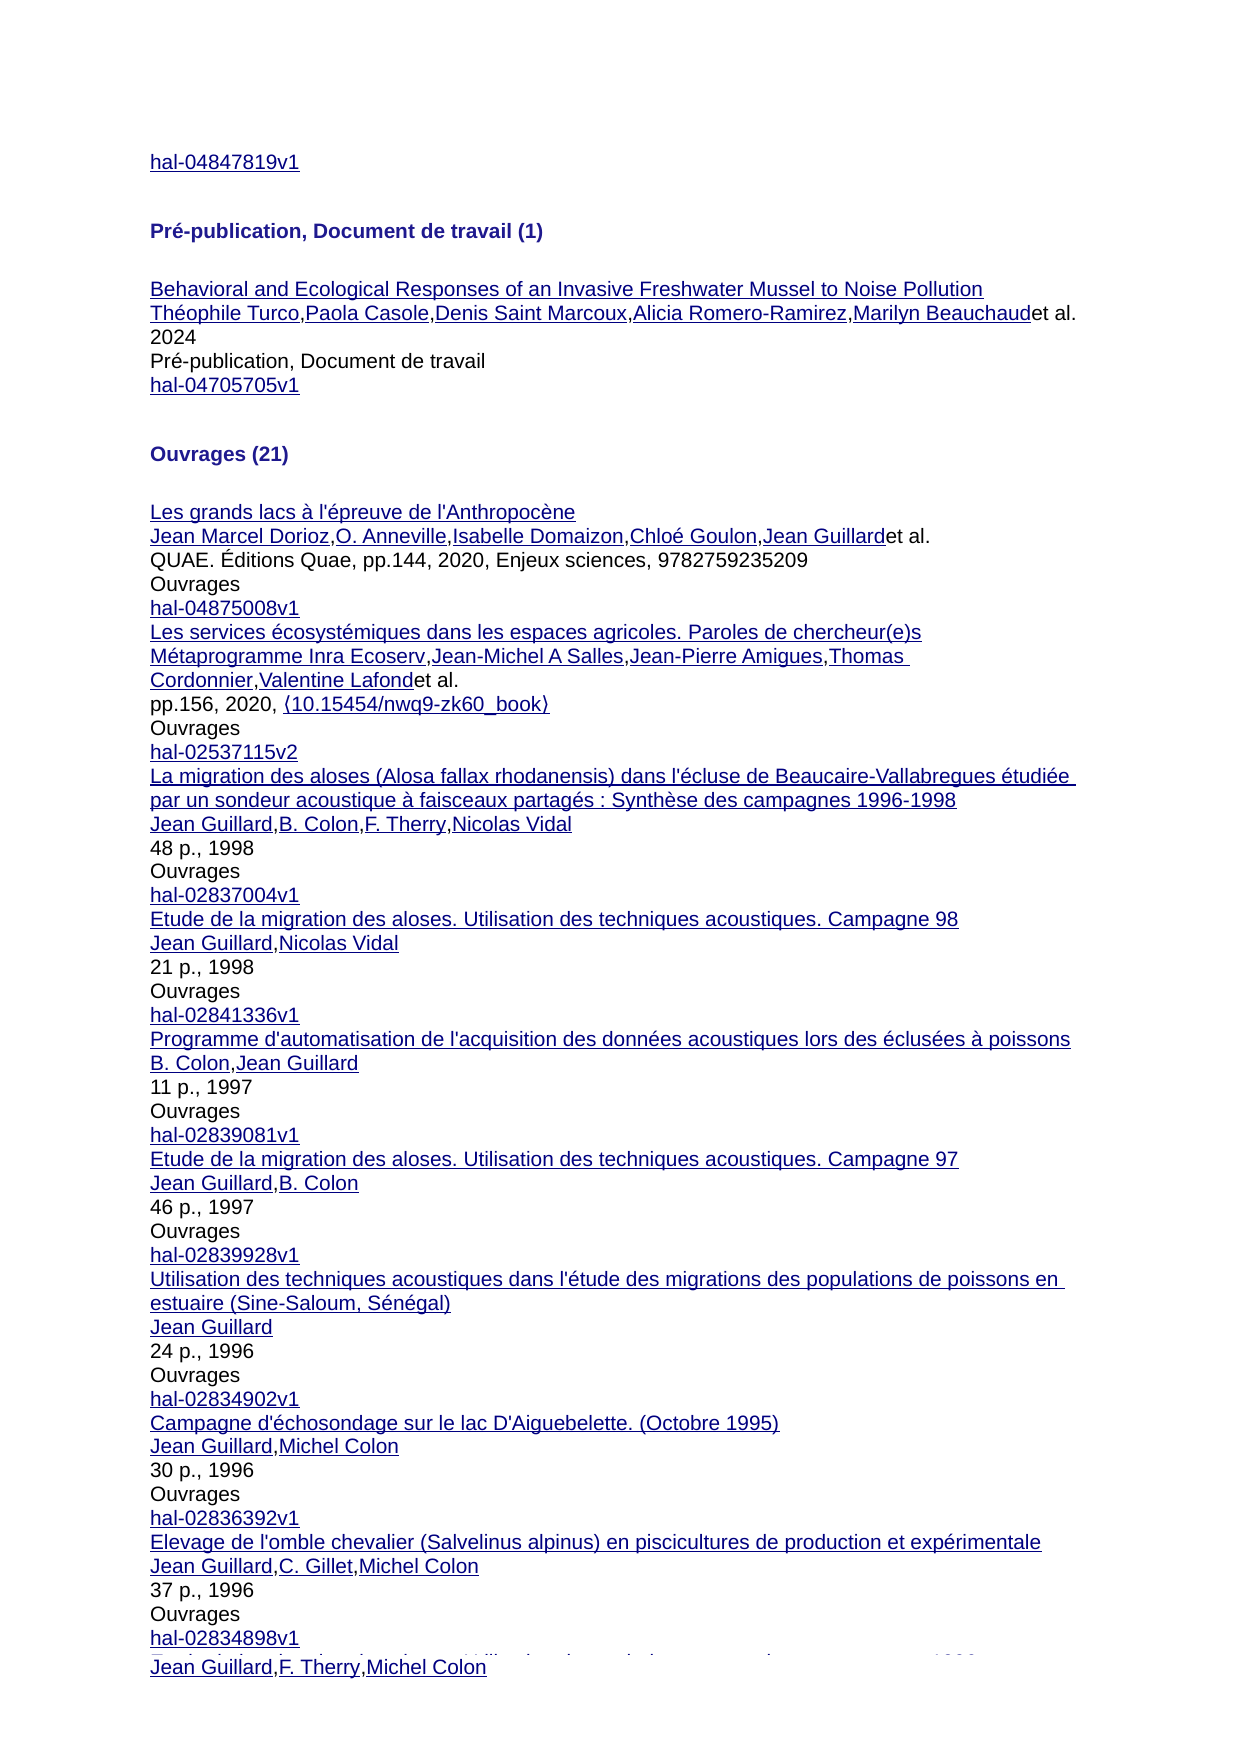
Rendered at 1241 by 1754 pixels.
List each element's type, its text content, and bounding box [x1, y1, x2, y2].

subtitle Pré-publication, Document de travail (1) [150, 219, 1090, 243]
table_header Behavioral and Ecological Responses of an Invasive Freshwater Mussel to Noise Pollution Théophile Turco,Paola Casole,Denis Saint Marcoux,Alicia Romero-Ramirez,Marilyn Beauchaudet al. 2024 Pré-publication, Document de travail hal-04705705v1 [150, 277, 1090, 397]
table_cell Programme d'automatisation de l'acquisition des données acoustiques lors des éclusées à poissons B. Colon,Jean Guillard 11 p., 1997 Ouvrages hal-02839081v1 [150, 1027, 1090, 1147]
table_cell Etude de la migration des aloses. Utilisation des techniques acoustiques. Campagne 97 Jean Guillard,B. Colon 46 p., 1997 Ouvrages hal-02839928v1 [150, 1147, 1090, 1267]
table_cell La migration des aloses (Alosa fallax rhodanensis) dans l'écluse de Beaucaire-Vallabregues étudiée par un sondeur acoustique à faisceaux partagés : Synthèse des campagnes 1996-1998 Jean Guillard,B. Colon,F. Therry,Nicolas Vidal 48 p., 1998 Ouvrages hal-02837004v1 [150, 764, 1090, 907]
table_cell hal-04847819v1 [150, 150, 1090, 174]
table_header Les grands lacs à l'épreuve de l'Anthropocène Jean Marcel Dorioz,O. Anneville,Isabelle Domaizon,Chloé Goulon,Jean Guillardet al. QUAE. Éditions Quae, pp.144, 2020, Enjeux sciences, 9782759235209 Ouvrages hal-04875008v1 [150, 500, 1090, 620]
table_cell Utilisation des techniques acoustiques dans l'étude des migrations des populations de poissons en estuaire (Sine-Saloum, Sénégal) Jean Guillard 24 p., 1996 Ouvrages hal-02834902v1 [150, 1267, 1090, 1410]
table_cell Elevage de l'omble chevalier (Salvelinus alpinus) en piscicultures de production et expérimentale Jean Guillard,C. Gillet,Michel Colon 37 p., 1996 Ouvrages hal-02834898v1 [150, 1530, 1090, 1650]
table_cell Campagne d'échosondage sur le lac D'Aiguebelette. (Octobre 1995) Jean Guillard,Michel Colon 30 p., 1996 Ouvrages hal-02836392v1 [150, 1410, 1090, 1530]
subtitle Ouvrages (21) [150, 442, 1090, 466]
table_cell Les services écosystémiques dans les espaces agricoles. Paroles de chercheur(e)s Métaprogramme Inra Ecoserv,Jean-Michel A Salles,Jean-Pierre Amigues,Thomas Cordonnier,Valentine Lafondet al. pp.156, 2020, ⟨10.15454/nwq9-zk60_book⟩ Ouvrages hal-02537115v2 [150, 620, 1090, 763]
table_cell Etude de la migration des aloses. Utilisation des techniques acoustiques. campagne 1996 Jean Guillard,F. Therry,Michel Colon 64 p., 1996 Ouvrages hal-02839679v1 [150, 1650, 1090, 1679]
table_cell Etude de la migration des aloses. Utilisation des techniques acoustiques. Campagne 98 Jean Guillard,Nicolas Vidal 21 p., 1998 Ouvrages hal-02841336v1 [150, 907, 1090, 1027]
